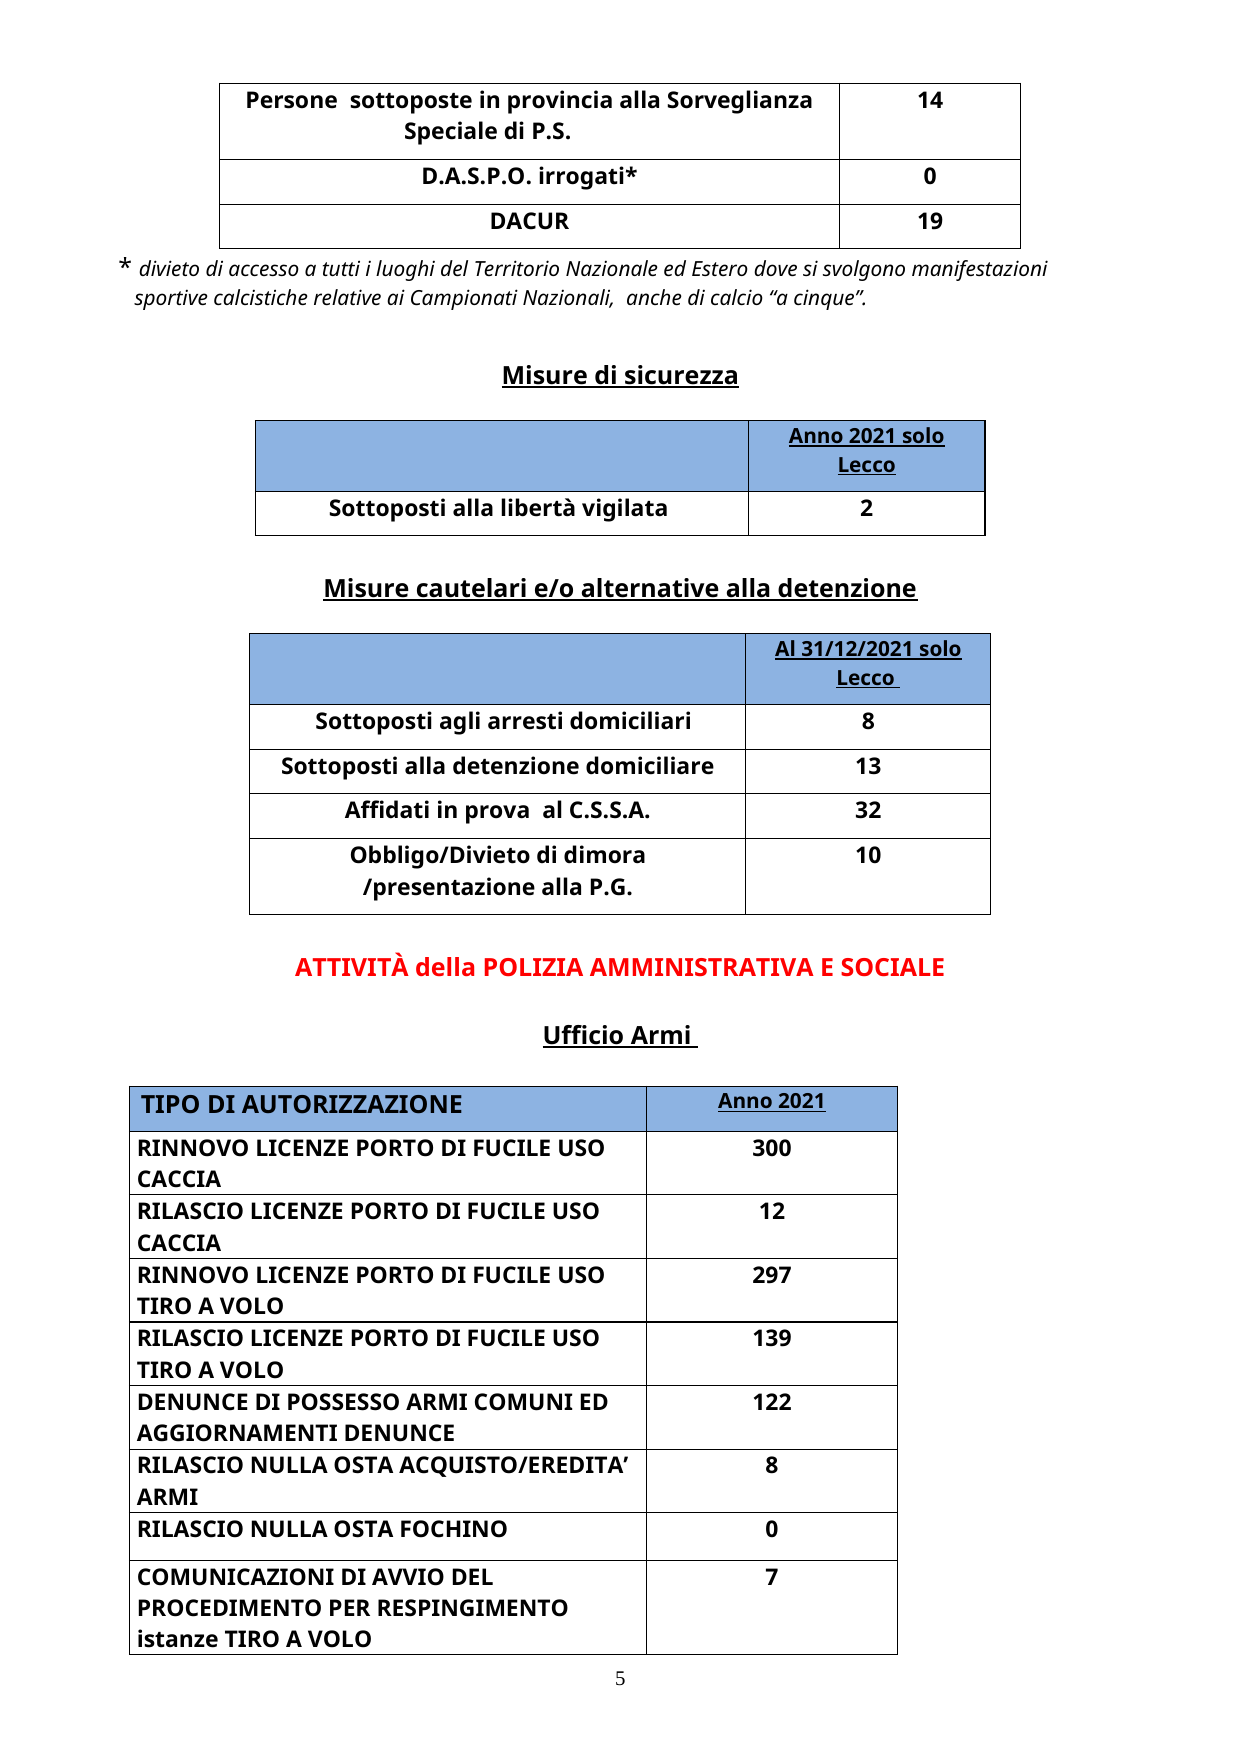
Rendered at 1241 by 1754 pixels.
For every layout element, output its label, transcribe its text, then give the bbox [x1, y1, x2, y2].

table_cell 10 [746, 839, 990, 914]
table_cell DENUNCE DI POSSESSO ARMI COMUNI ED AGGIORNAMENTI DENUNCE [130, 1386, 646, 1448]
table_cell 19 [840, 205, 1020, 248]
table_cell 14 [840, 84, 1020, 159]
table_cell Sottoposti agli arresti domiciliari [250, 705, 745, 748]
table_header Al 31/12/2021 solo Lecco [746, 634, 990, 704]
table_cell RINNOVO LICENZE PORTO DI FUCILE USO TIRO A VOLO [130, 1259, 646, 1321]
text ATTIVITÀ della POLIZIA AMMINISTRATIVA E SOCIALE [118, 949, 1122, 983]
table_cell D.A.S.P.O. irrogati* [220, 160, 839, 203]
table_cell 13 [746, 750, 990, 793]
table_cell COMUNICAZIONI DI AVVIO DEL PROCEDIMENTO PER RESPINGIMENTO istanze TIRO A VOLO [130, 1561, 646, 1654]
table_cell 297 [647, 1259, 897, 1321]
subtitle Misure di sicurezza [118, 357, 1122, 391]
table_cell RILASCIO NULLA OSTA ACQUISTO/EREDITA’ ARMI [130, 1450, 646, 1512]
table_cell 122 [647, 1386, 897, 1448]
table_cell Persone sottoposte in provincia alla Sorveglianza Speciale di P.S. [220, 84, 839, 159]
text * divieto di accesso a tutti i luoghi del Territorio Nazionale ed Estero dove si svolgono manifestazioni [118, 249, 1122, 283]
table_cell 7 [647, 1561, 897, 1654]
table_cell 2 [749, 492, 984, 535]
table_cell 8 [746, 705, 990, 748]
table_cell RINNOVO LICENZE PORTO DI FUCILE USO CACCIA [130, 1132, 646, 1194]
table_cell RILASCIO LICENZE PORTO DI FUCILE USO CACCIA [130, 1195, 646, 1258]
table_cell RILASCIO NULLA OSTA FOCHINO [130, 1513, 646, 1559]
table_cell RILASCIO LICENZE PORTO DI FUCILE USO TIRO A VOLO [130, 1323, 646, 1385]
table_header Anno 2021 [647, 1087, 897, 1131]
text Ufficio Armi [118, 1017, 1122, 1051]
subtitle Misure cautelari e/o alternative alla detenzione [118, 571, 1122, 604]
table_cell 139 [647, 1323, 897, 1385]
table_cell 300 [647, 1132, 897, 1194]
table_cell Sottoposti alla libertà vigilata [256, 492, 748, 535]
table_cell 32 [746, 794, 990, 838]
table_header [256, 421, 748, 491]
table_cell 0 [840, 160, 1020, 203]
table_header [250, 634, 745, 704]
table_cell DACUR [220, 205, 839, 248]
table_header TIPO DI AUTORIZZAZIONE [130, 1087, 646, 1131]
table_cell 12 [647, 1195, 897, 1258]
table_cell Sottoposti alla detenzione domiciliare [250, 750, 745, 793]
table_cell 8 [647, 1450, 897, 1512]
table_header Anno 2021 solo Lecco [749, 421, 984, 491]
table_cell 0 [647, 1513, 897, 1559]
table_cell Affidati in prova al C.S.S.A. [250, 794, 745, 838]
table_cell Obbligo/Divieto di dimora /presentazione alla P.G. [250, 839, 745, 914]
text sportive calcistiche relative ai Campionati Nazionali, anche di calcio “a cinque”. [118, 283, 1122, 312]
